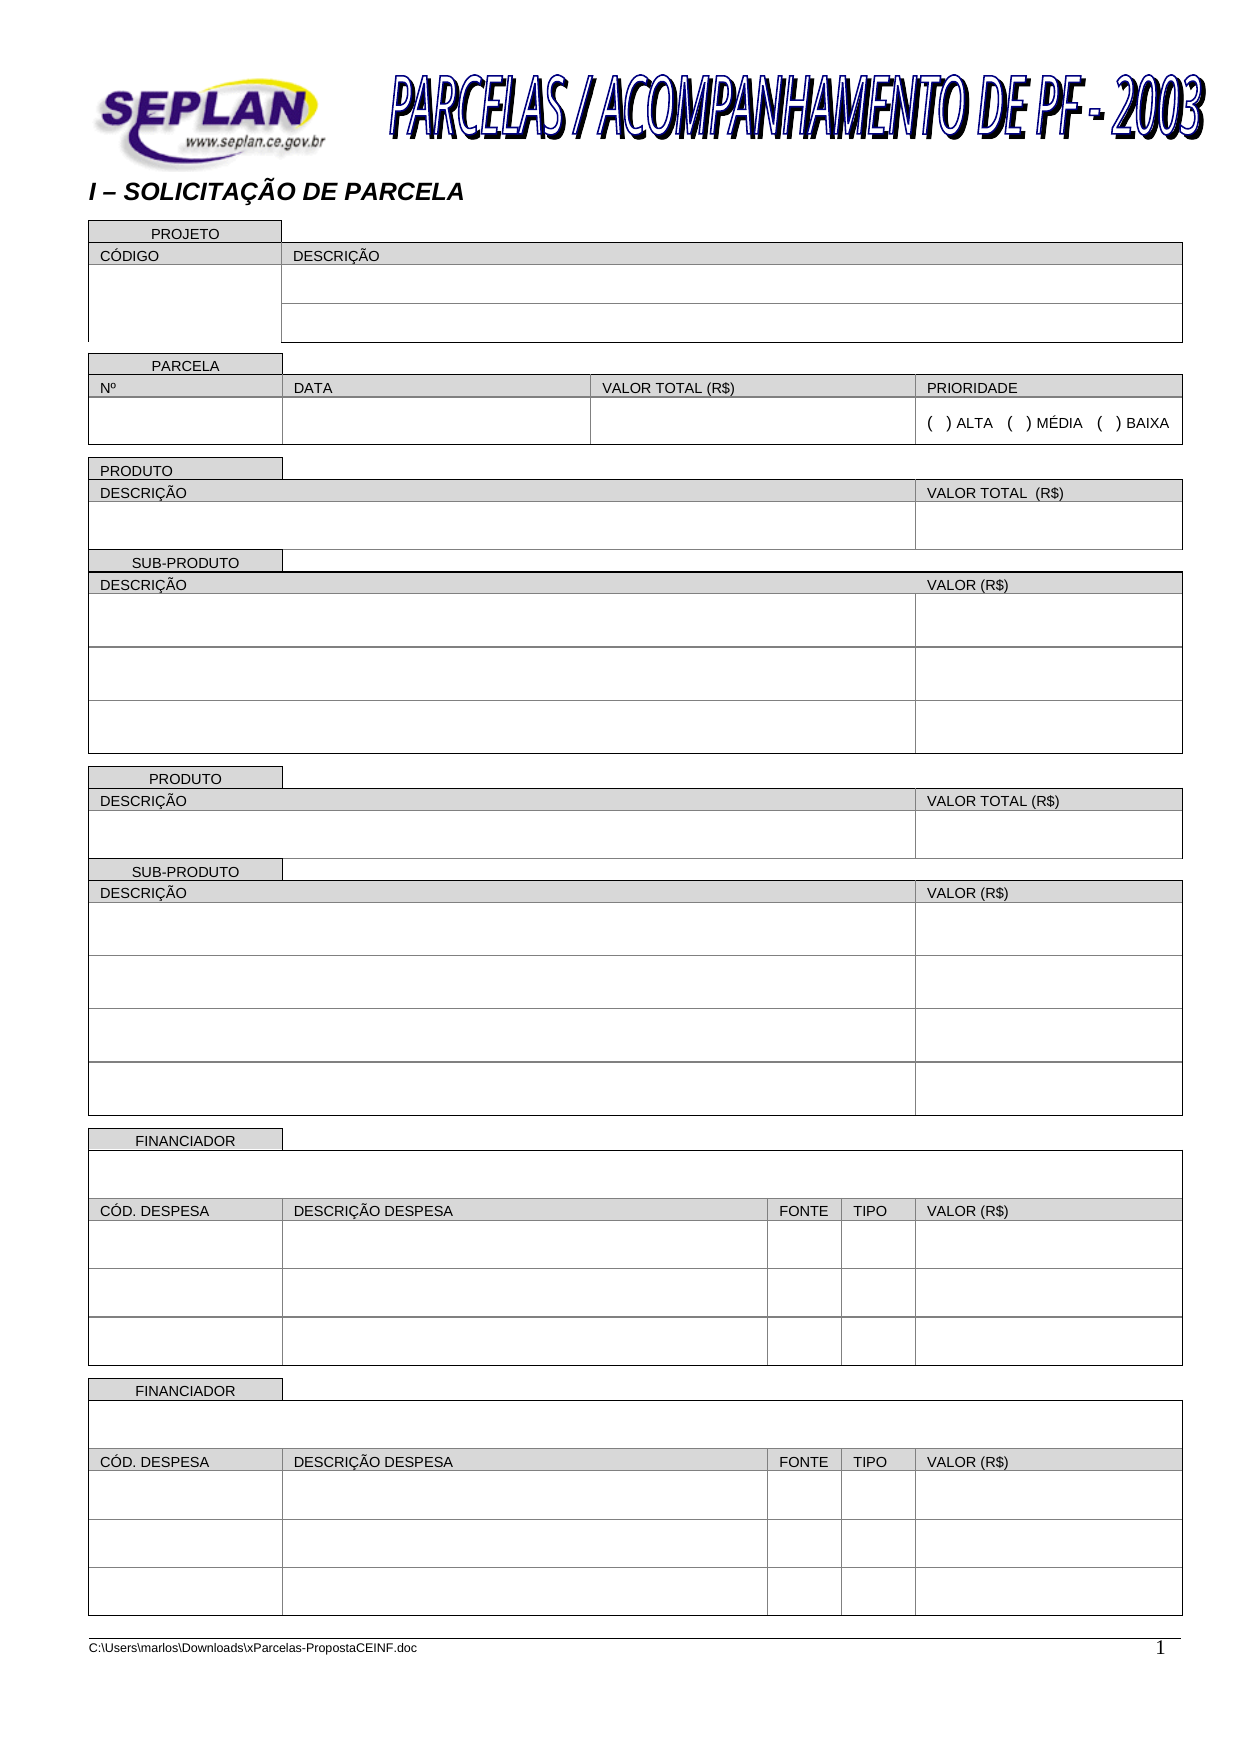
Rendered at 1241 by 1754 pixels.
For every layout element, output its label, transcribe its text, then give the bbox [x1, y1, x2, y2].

table_cell [842, 1318, 915, 1365]
table_header PRODUTO [89, 767, 282, 788]
table_cell [89, 1318, 282, 1365]
table_cell [842, 1568, 915, 1615]
table_cell [768, 1568, 841, 1615]
table_cell [89, 1568, 282, 1615]
table_cell SUB-PRODUTO [89, 859, 282, 880]
table_cell [768, 1318, 841, 1365]
table_cell VALOR (R$) [916, 1449, 1182, 1470]
table_header [283, 1128, 1183, 1149]
table_cell [89, 956, 915, 1008]
table_header [282, 220, 1183, 242]
table_cell VALOR TOTAL (R$) [916, 789, 1182, 810]
table_cell [916, 701, 1182, 753]
table_header FINANCIADOR [89, 1379, 282, 1400]
table_cell FONTE [768, 1199, 841, 1220]
table_cell [89, 594, 915, 646]
table_cell [842, 1520, 915, 1567]
table_cell [283, 1520, 767, 1567]
table_cell VALOR (R$) [916, 573, 1182, 593]
table_cell VALOR TOTAL (R$) [591, 375, 915, 396]
table_header PROJETO [89, 221, 281, 242]
table_cell [283, 1471, 767, 1518]
table_cell [89, 648, 915, 699]
subtitle I – SOLICITAÇÃO DE PARCELA [89, 177, 1152, 206]
table_cell [89, 1520, 282, 1567]
table_cell [842, 1269, 915, 1316]
table_cell DESCRIÇÃO [282, 243, 1182, 264]
table_cell [89, 265, 281, 342]
table_cell TIPO [842, 1199, 915, 1220]
table_cell DESCRIÇÃO DESPESA [283, 1449, 767, 1470]
table_cell [916, 1318, 1182, 1365]
table_cell [916, 903, 1182, 955]
table_cell [916, 1009, 1182, 1061]
table_cell Nº [89, 375, 282, 396]
table_cell [89, 1401, 1182, 1448]
table_cell [283, 1221, 767, 1268]
table_header [283, 457, 1183, 479]
table_cell [89, 1151, 1182, 1198]
table_cell DESCRIÇÃO DESPESA [283, 1199, 767, 1220]
table_header PARCELA [89, 354, 282, 374]
table_cell TIPO [842, 1449, 915, 1470]
table_cell [89, 398, 282, 444]
table_cell CÓD. DESPESA [89, 1449, 282, 1470]
table_cell DESCRIÇÃO [89, 480, 915, 501]
table_cell ( ) ALTA ( ) MÉDIA ( ) BAIXA [916, 398, 1182, 444]
table_cell DESCRIÇÃO [89, 573, 916, 593]
table_cell [282, 265, 1182, 303]
table_cell [89, 903, 915, 955]
table_cell [916, 1471, 1182, 1518]
table_header FINANCIADOR [89, 1129, 282, 1149]
table_cell [89, 1221, 282, 1268]
table_cell PRIORIDADE [916, 375, 1182, 396]
table_cell [916, 1221, 1182, 1268]
table_cell [89, 701, 915, 753]
table_cell VALOR (R$) [916, 881, 1182, 902]
table_cell [916, 1568, 1182, 1615]
table_cell VALOR TOTAL (R$) [916, 480, 1182, 501]
table_cell [768, 1520, 841, 1567]
table_cell [283, 398, 590, 444]
table_cell [283, 859, 1183, 880]
table_cell CÓDIGO [89, 243, 281, 264]
table_cell [89, 1009, 915, 1061]
table_header [283, 766, 1183, 788]
picture [91, 72, 344, 172]
table_cell [89, 811, 915, 858]
table_cell [768, 1221, 841, 1268]
table_cell [916, 956, 1182, 1008]
table_cell DESCRIÇÃO [89, 881, 915, 902]
table_header PRODUTO [89, 458, 282, 479]
table_cell [282, 304, 1182, 342]
table_cell [916, 1269, 1182, 1316]
table_cell [916, 1520, 1182, 1567]
table_cell [842, 1471, 915, 1518]
table_cell [283, 1269, 767, 1316]
table_cell [768, 1471, 841, 1518]
table_cell [842, 1221, 915, 1268]
table_cell [89, 1471, 282, 1518]
table_cell [916, 811, 1182, 858]
table_cell [916, 502, 1182, 549]
table_cell VALOR (R$) [916, 1199, 1182, 1220]
table_cell [283, 550, 1183, 571]
table_cell FONTE [768, 1449, 841, 1470]
table_cell SUB-PRODUTO [89, 550, 282, 571]
table_cell [89, 502, 915, 549]
table_cell [89, 1269, 282, 1316]
table_cell [283, 1568, 767, 1615]
table_cell [916, 594, 1182, 646]
table_cell [89, 1063, 915, 1114]
table_cell DATA [283, 375, 590, 396]
table_cell [768, 1269, 841, 1316]
table_cell CÓD. DESPESA [89, 1199, 282, 1220]
table_cell [591, 398, 915, 444]
table_header [283, 353, 1183, 374]
table_cell [283, 1318, 767, 1365]
table_cell [916, 648, 1182, 699]
table_header [283, 1378, 1183, 1400]
table_cell [916, 1063, 1182, 1114]
table_cell DESCRIÇÃO [89, 789, 915, 810]
